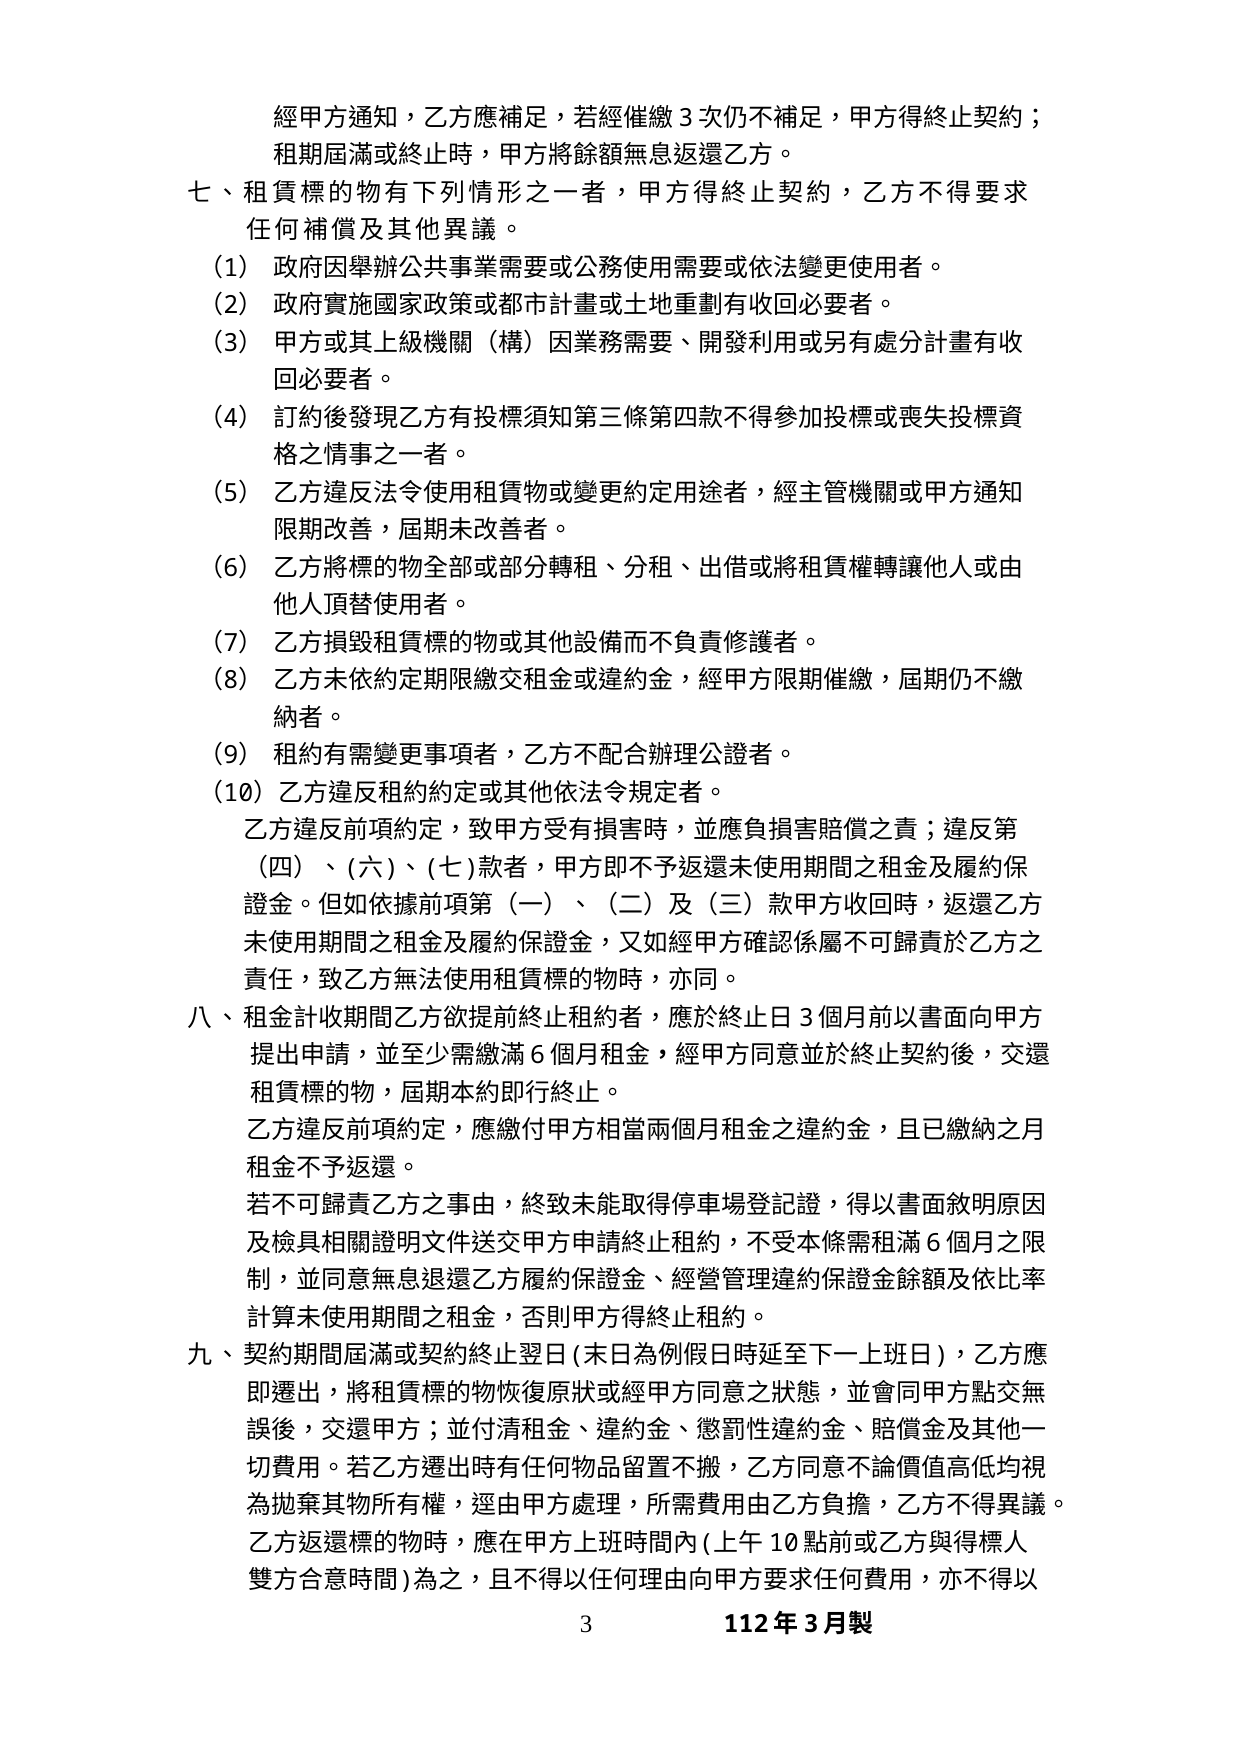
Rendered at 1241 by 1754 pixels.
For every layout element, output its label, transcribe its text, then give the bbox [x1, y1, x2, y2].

text 九、契約期間屆滿或契約終止翌日(末日為例假日時延至下一上班日)，乙方應即遷出，將租賃標的物恢復原狀或經甲方同意之狀態，並會同甲方點交無誤後，交還甲方；並付清租金、違約金、懲罰性違約金、賠償金及其他一切費用。若乙方遷出時有任何物品留置不搬，乙方同意不論價值高低均視為拋棄其物所有權，逕由甲方處理，所需費用由乙方負擔，乙方不得異議。 [187, 1334, 1053, 1521]
list 經甲方通知，乙方應補足，若經催繳3次仍不補足，甲方得終止契約；租期屆滿或終止時，甲方將餘額無息返還乙方。 [198, 96, 1047, 171]
text 若不可歸責乙方之事由，終致未能取得停車場登記證，得以書面敘明原因及檢具相關證明文件送交甲方申請終止租約，不受本條需租滿6個月之限制，並同意無息退還乙方履約保證金、經營管理違約保證金餘額及依比率計算未使用期間之租金，否則甲方得終止租約。 [246, 1184, 1053, 1334]
list 乙方將標的物全部或部分轉租、分租、出借或將租賃權轉讓他人或由他人頂替使用者。 [198, 546, 1047, 621]
list 乙方未依約定期限繳交租金或違約金，經甲方限期催繳，屆期仍不繳納者。 [198, 659, 1047, 734]
list 甲方或其上級機關（構）因業務需要、開發利用或另有處分計畫有收回必要者。 [198, 321, 1047, 396]
text 乙方返還標的物時，應在甲方上班時間內(上午10點前或乙方與得標人雙方合意時間)為之，且不得以任何理由向甲方要求任何費用，亦不得以 [248, 1521, 1053, 1596]
text 乙方違反前項約定，致甲方受有損害時，並應負損害賠償之責；違反第（四）、(六)、(七)款者，甲方即不予返還未使用期間之租金及履約保證金。但如依據前項第（一）、（二）及（三）款甲方收回時，返還乙方未使用期間之租金及履約保證金，又如經甲方確認係屬不可歸責於乙方之責任，致乙方無法使用租賃標的物時，亦同。 [244, 809, 1047, 996]
text 乙方違反前項約定，應繳付甲方相當兩個月租金之違約金，且已繳納之月租金不予返還。 [246, 1109, 1053, 1184]
text 七、租賃標的物有下列情形之一者，甲方得終止契約，乙方不得要求任何補償及其他異議。 [187, 171, 1053, 246]
list 租約有需變更事項者，乙方不配合辦理公證者。 [198, 734, 1047, 771]
list 乙方違反租約約定或其他依法令規定者。 [198, 771, 1047, 809]
list 乙方損毀租賃標的物或其他設備而不負責修護者。 [198, 621, 1047, 659]
list 政府因舉辦公共事業需要或公務使用需要或依法變更使用者。 [198, 246, 1047, 284]
list 政府實施國家政策或都市計畫或土地重劃有收回必要者。 [198, 284, 1047, 321]
text 八、租金計收期間乙方欲提前終止租約者，應於終止日3個月前以書面向甲方提出申請，並至少需繳滿6個月租金，經甲方同意並於終止契約後，交還租賃標的物，屆期本約即行終止。 [187, 996, 1053, 1109]
list 訂約後發現乙方有投標須知第三條第四款不得參加投標或喪失投標資格之情事之一者。 [198, 396, 1047, 471]
list 乙方違反法令使用租賃物或變更約定用途者，經主管機關或甲方通知限期改善，屆期未改善者。 [198, 471, 1047, 546]
